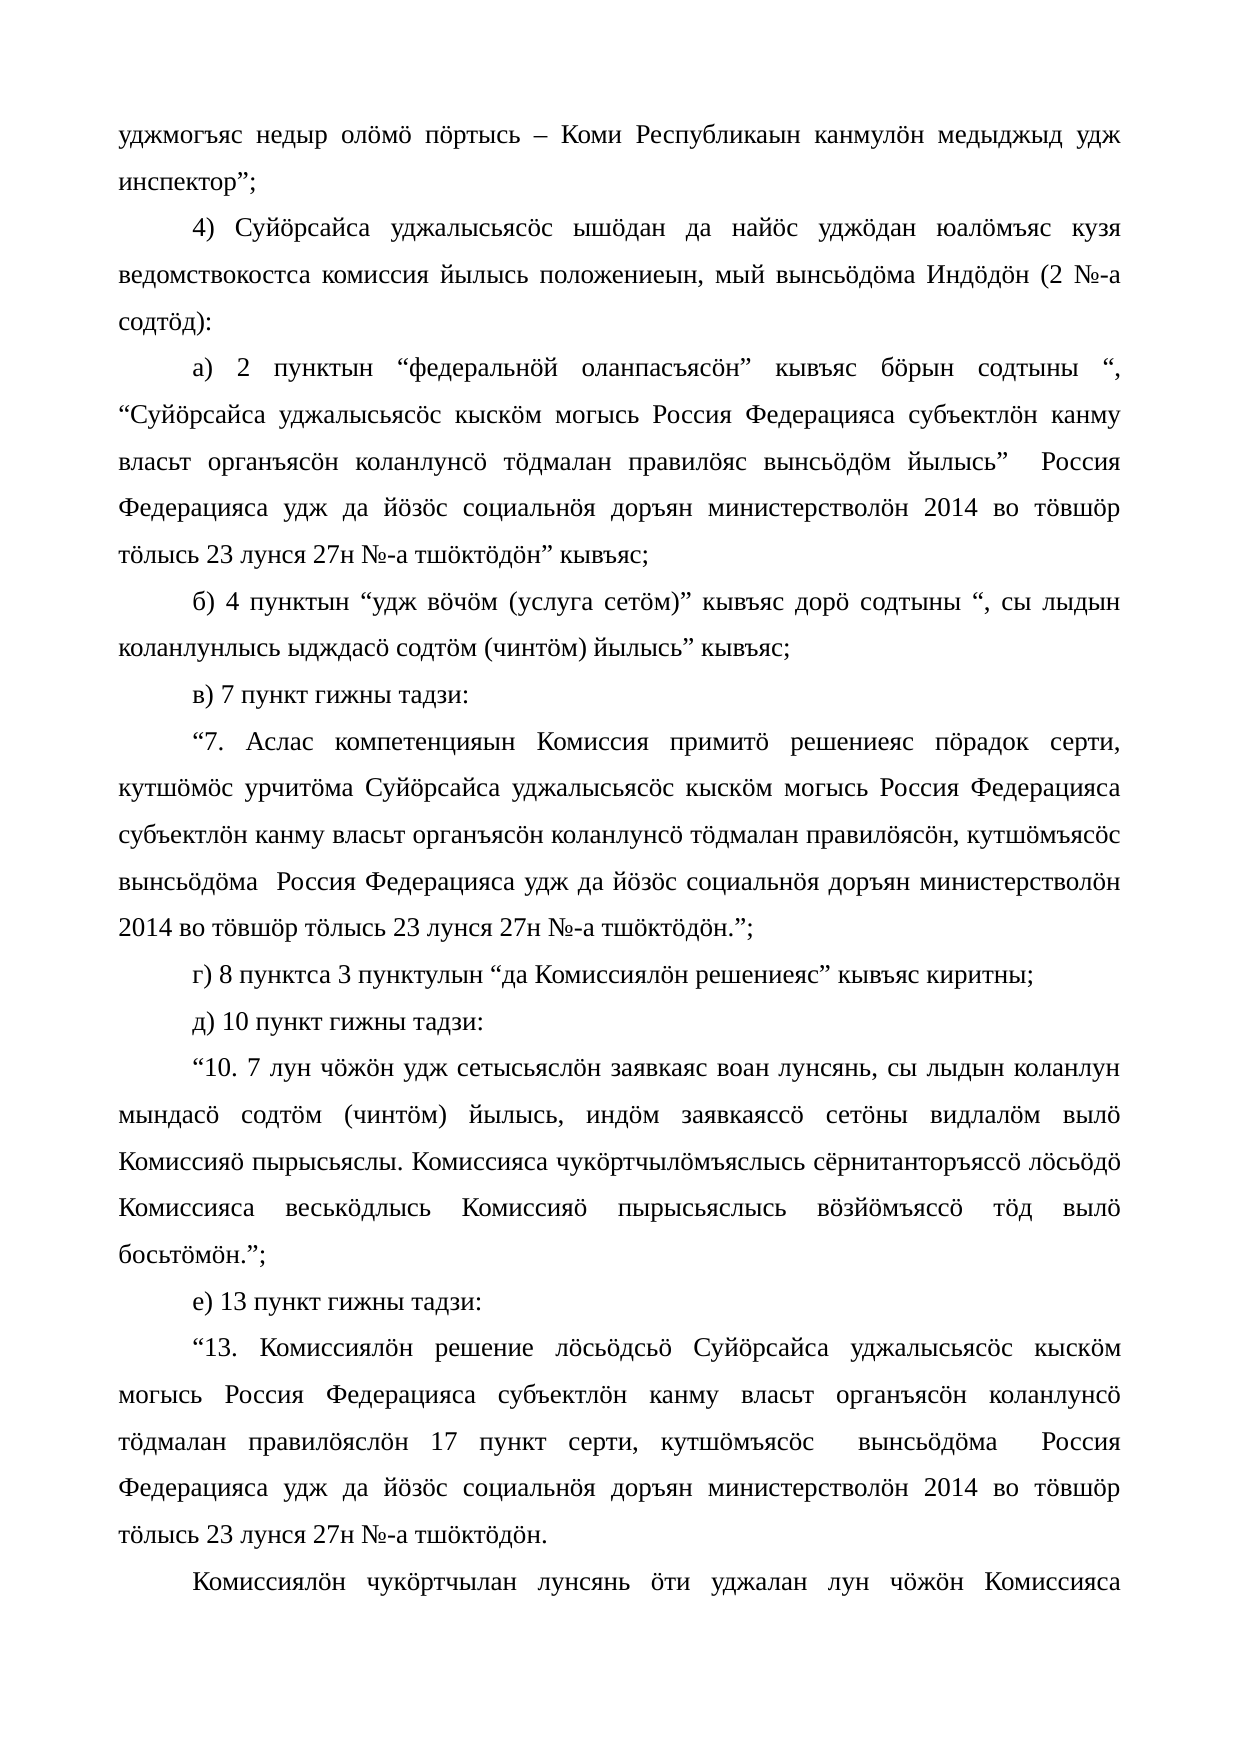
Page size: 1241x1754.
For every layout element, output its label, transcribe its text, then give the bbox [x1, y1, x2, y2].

text “7. Аслас компетенцияын Комиссия примитӧ решениеяс пӧрадок серти, кутшӧмӧс урчитӧма Суйӧрсайса уджалысьясӧс кыскӧм могысь Россия Федерацияса субъектлӧн канму власьт органъясӧн коланлунсӧ тӧдмалан правилӧясӧн, кутшӧмъясӧс вынсьӧдӧма Россия Федерацияса удж да йӧзӧс социальнӧя доръян министерстволӧн 2014 во тӧвшӧр тӧлысь 23 лунся 27н №-а тшӧктӧдӧн.”; [118, 725, 1122, 943]
text е) 13 пункт гижны тадзи: [118, 1285, 1122, 1316]
text Комиссиялӧн чукӧртчылан лунсянь ӧти уджалан лун чӧжӧн Комиссияса [118, 1565, 1122, 1596]
text д) 10 пункт гижны тадзи: [118, 1005, 1122, 1036]
text “13. Комиссиялӧн решение лӧсьӧдсьӧ Суйӧрсайса уджалысьясӧс кыскӧм могысь Россия Федерацияса субъектлӧн канму власьт органъясӧн коланлунсӧ тӧдмалан правилӧяслӧн 17 пункт серти, кутшӧмъясӧс вынсьӧдӧма Россия Федерацияса удж да йӧзӧс социальнӧя доръян министерстволӧн 2014 во тӧвшӧр тӧлысь 23 лунся 27н №-а тшӧктӧдӧн. [118, 1331, 1122, 1549]
text г) 8 пунктса 3 пунктулын “да Комиссиялӧн решениеяс” кывъяс киритны; [118, 958, 1122, 989]
text уджмогъяс недыр олӧмӧ пӧртысь – Коми Республикаын канмулӧн медыджыд удж инспектор”; [118, 118, 1122, 196]
text 4) Суйӧрсайса уджалысьясӧс ышӧдан да найӧс уджӧдан юалӧмъяс кузя ведомствокостса комиссия йылысь положениеын, мый вынсьӧдӧма Индӧдӧн (2 №-а содтӧд): [118, 211, 1122, 336]
text в) 7 пункт гижны тадзи: [118, 678, 1122, 709]
text “10. 7 лун чӧжӧн удж сетысьяслӧн заявкаяс воан лунсянь, сы лыдын коланлун мындасӧ содтӧм (чинтӧм) йылысь, индӧм заявкаяссӧ сетӧны видлалӧм вылӧ Комиссияӧ пырысьяслы. Комиссияса чукӧртчылӧмъяслысь сёрнитанторъяссӧ лӧсьӧдӧ Комиссияса веськӧдлысь Комиссияӧ пырысьяслысь вӧзйӧмъяссӧ тӧд вылӧ босьтӧмӧн.”; [118, 1051, 1122, 1269]
text а) 2 пунктын “федеральнӧй оланпасъясӧн” кывъяс бӧрын содтыны “, “Суйӧрсайса уджалысьясӧс кыскӧм могысь Россия Федерацияса субъектлӧн канму власьт органъясӧн коланлунсӧ тӧдмалан правилӧяс вынсьӧдӧм йылысь” Россия Федерацияса удж да йӧзӧс социальнӧя доръян министерстволӧн 2014 во тӧвшӧр тӧлысь 23 лунся 27н №-а тшӧктӧдӧн” кывъяс; [118, 351, 1122, 569]
text б) 4 пунктын “удж вӧчӧм (услуга сетӧм)” кывъяс дорӧ содтыны “, сы лыдын коланлунлысь ыдждасӧ содтӧм (чинтӧм) йылысь” кывъяс; [118, 585, 1122, 663]
